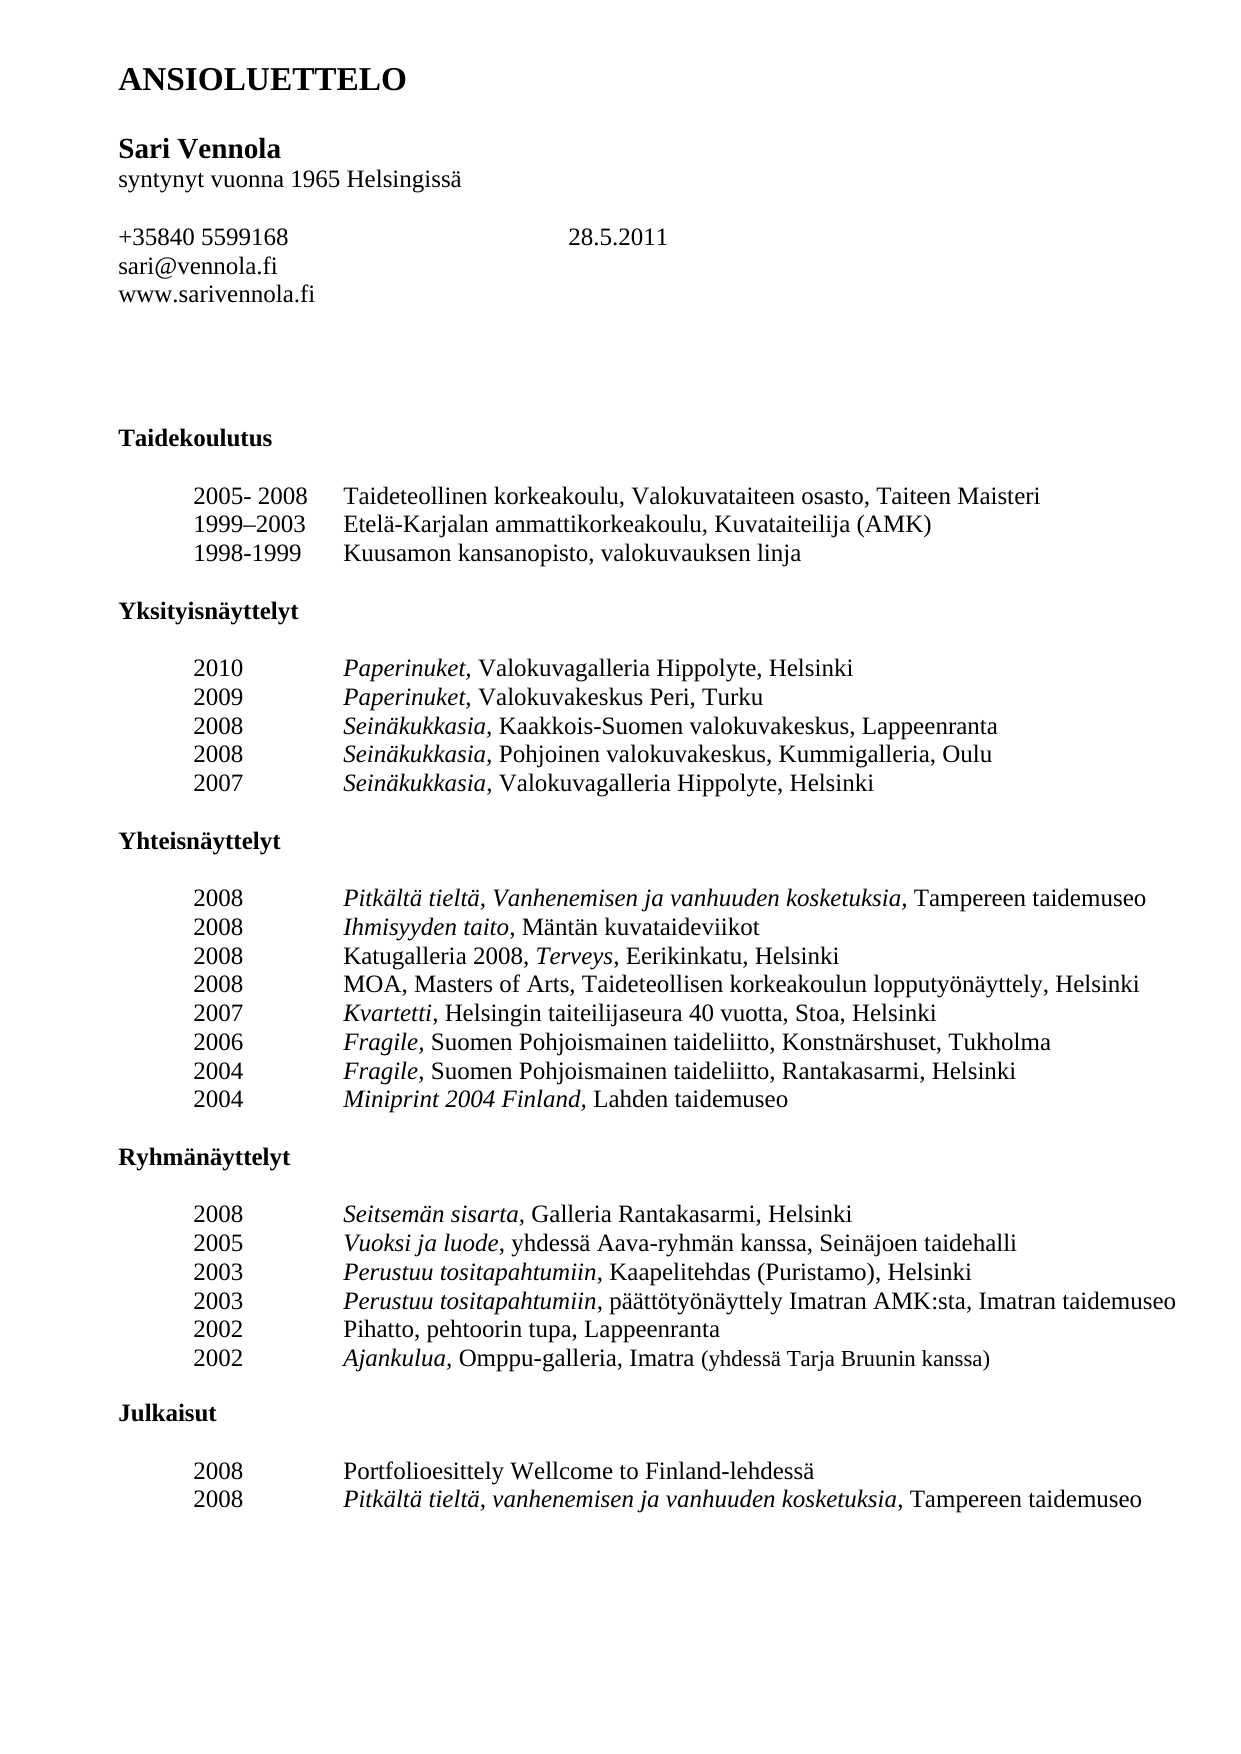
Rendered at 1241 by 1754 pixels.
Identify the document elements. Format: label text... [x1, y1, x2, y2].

text Taidekoulutus [118, 423, 1181, 452]
text 2003 Perustuu tositapahtumiin, päättötyönäyttely Imatran AMK:sta, Imatran taidemuseo [193, 1286, 1181, 1314]
text 2008 Ihmisyyden taito, Mäntän kuvataideviikot [118, 912, 1181, 941]
text 2008 Seitsemän sisarta, Galleria Rantakasarmi, Helsinki [118, 1199, 1181, 1228]
text 2008 Seinäkukkasia, Kaakkois-Suomen valokuvakeskus, Lappeenranta [118, 711, 1181, 739]
text 2007 Kvartetti, Helsingin taiteilijaseura 40 vuotta, Stoa, Helsinki [118, 998, 1181, 1027]
text www.sarivennola.fi [118, 279, 1181, 308]
text Sari Vennola [118, 131, 1181, 164]
text 1999–2003 Etelä-Karjalan ammattikorkeakoulu, Kuvataiteilija (AMK) [193, 509, 1181, 538]
text 2008 Pitkältä tieltä, vanhenemisen ja vanhuuden kosketuksia, Tampereen taidemuseo [118, 1484, 1181, 1513]
text Yksityisnäyttelyt [118, 596, 1181, 624]
text 2008 Katugalleria 2008, Terveys, Eerikinkatu, Helsinki [118, 941, 1181, 969]
text 2008 Pitkältä tieltä, Vanhenemisen ja vanhuuden kosketuksia, Tampereen taidemuseo [118, 883, 1181, 912]
text 2002 Pihatto, pehtoorin tupa, Lappeenranta [193, 1314, 1181, 1343]
text 2006 Fragile, Suomen Pohjoismainen taideliitto, Konstnärshuset, Tukholma [118, 1027, 1181, 1056]
text 1998-1999 Kuusamon kansanopisto, valokuvauksen linja [193, 538, 1181, 567]
text Yhteisnäyttelyt [118, 826, 1181, 854]
text ANSIOLUETTELO [118, 59, 1181, 97]
text 2002 Ajankulua, Omppu-galleria, Imatra (yhdessä Tarja Bruunin kanssa) [193, 1343, 1181, 1372]
text 2008 Seinäkukkasia, Pohjoinen valokuvakeskus, Kummigalleria, Oulu [118, 739, 1181, 768]
text 2010 Paperinuket, Valokuvagalleria Hippolyte, Helsinki [118, 653, 1181, 682]
text sari@vennola.fi [118, 251, 1181, 279]
text Ryhmänäyttelyt [118, 1142, 1181, 1171]
text 2007 Seinäkukkasia, Valokuvagalleria Hippolyte, Helsinki [118, 768, 1181, 797]
text Julkaisut [118, 1398, 1181, 1427]
text 2008 Portfolioesittely Wellcome to Finland-lehdessä [118, 1456, 1181, 1484]
text syntynyt vuonna 1965 Helsingissä [118, 164, 1181, 193]
list Miniprint 2004 Finland, Lahden taidemuseo [193, 1084, 1181, 1113]
text 2005- 2008 Taideteollinen korkeakoulu, Valokuvataiteen osasto, Taiteen Maisteri [118, 481, 1181, 509]
list Fragile, Suomen Pohjoismainen taideliitto, Rantakasarmi, Helsinki [193, 1056, 1181, 1084]
text 2005 Vuoksi ja luode, yhdessä Aava-ryhmän kanssa, Seinäjoen taidehalli [118, 1228, 1181, 1257]
text 2009 Paperinuket, Valokuvakeskus Peri, Turku [118, 682, 1181, 711]
text 2003 Perustuu tositapahtumiin, Kaapelitehdas (Puristamo), Helsinki [118, 1257, 1181, 1286]
text 2008 MOA, Masters of Arts, Taideteollisen korkeakoulun lopputyönäyttely, Helsinki [118, 969, 1181, 998]
text +35840 5599168 28.5.2011 [118, 222, 1181, 251]
